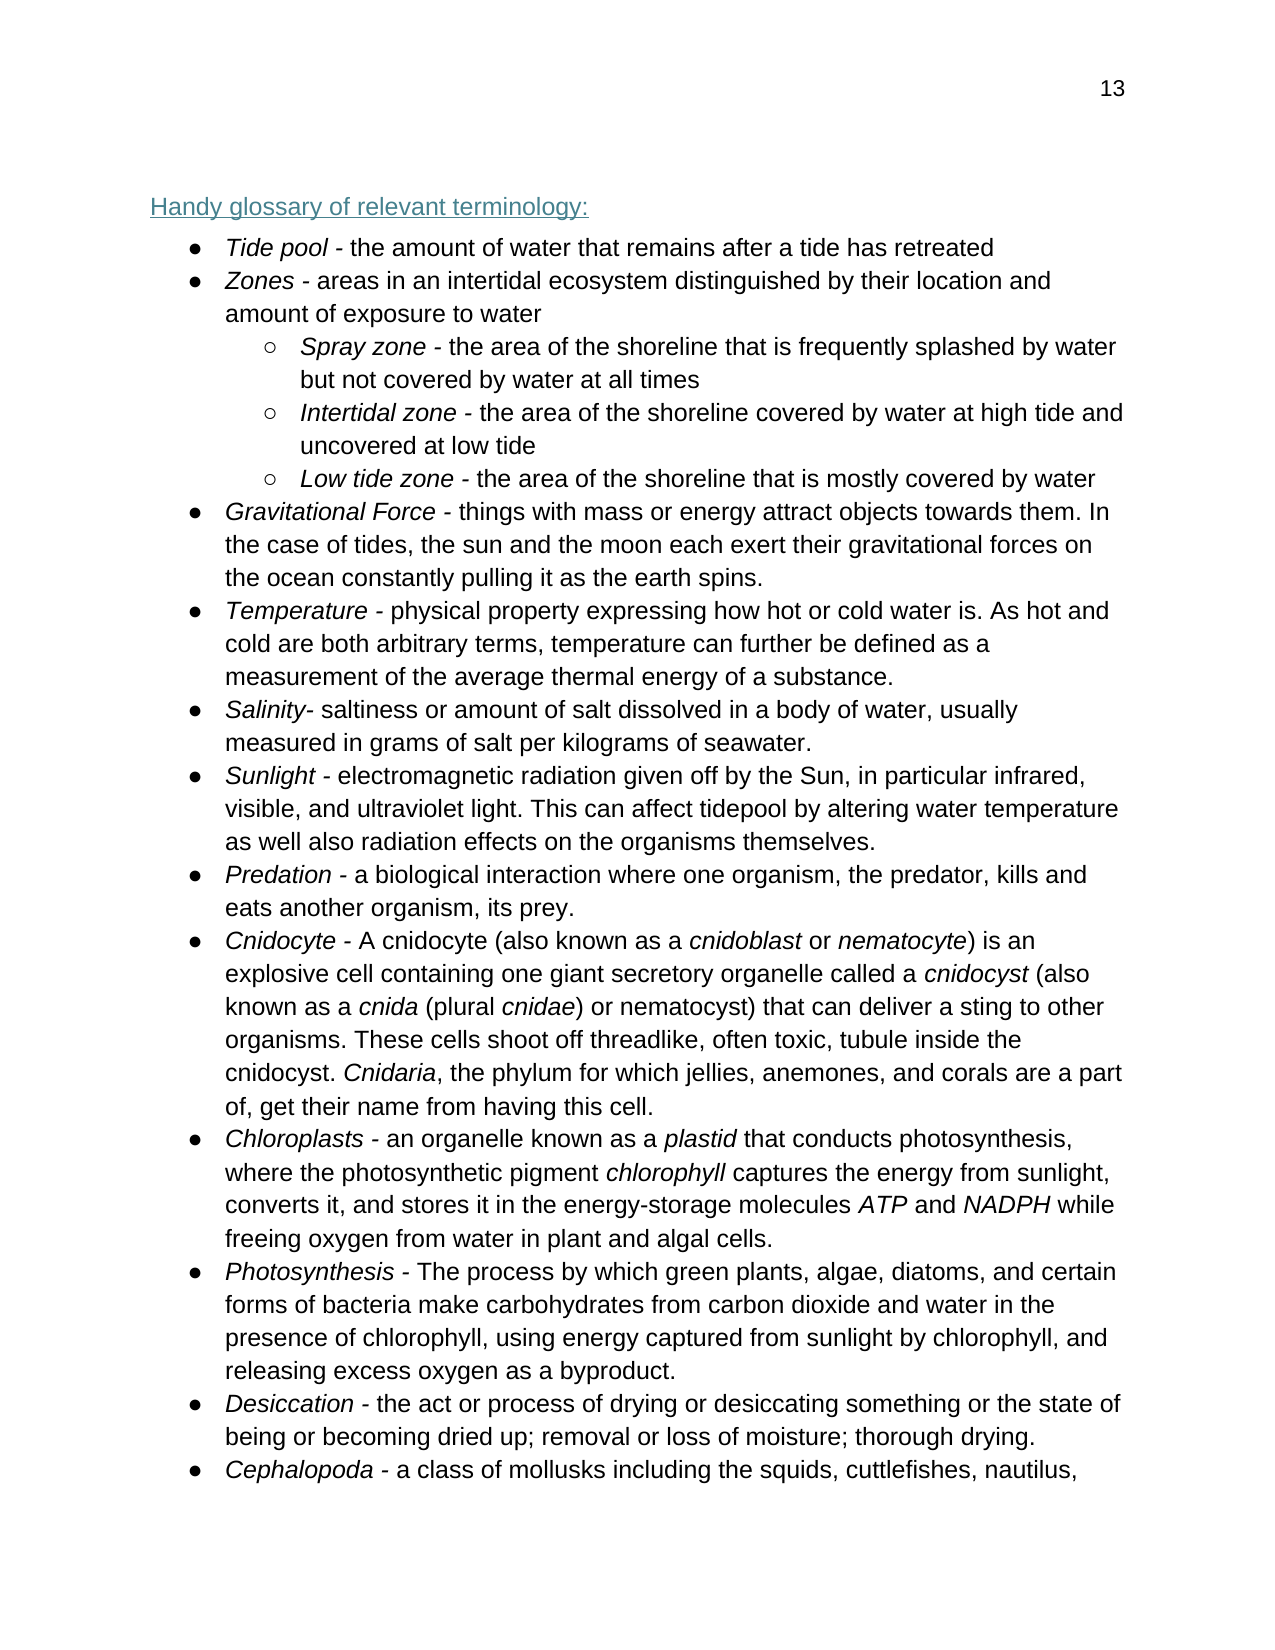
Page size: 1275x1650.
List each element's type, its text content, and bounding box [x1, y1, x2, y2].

list Predation - a biological interaction where one organism, the predator, kills and eats another organism, its prey. [187, 860, 1125, 922]
list Intertidal zone - the area of the shoreline covered by water at high tide and uncovered at low tide [262, 398, 1125, 460]
list Chloroplasts - an organelle known as a plastid that conducts photosynthesis, where the photosynthetic pigment chlorophyll captures the energy from sunlight, converts it, and stores it in the energy-storage molecules ATP and NADPH while freeing oxygen from water in plant and algal cells. [187, 1124, 1125, 1252]
list Sunlight - electromagnetic radiation given off by the Sun, in particular infrared, visible, and ultraviolet light. This can affect tidepool by altering water temperature as well also radiation effects on the organisms themselves. [187, 761, 1125, 856]
list Temperature - physical property expressing how hot or cold water is. As hot and cold are both arbitrary terms, temperature can further be defined as a measurement of the average thermal energy of a substance. [187, 596, 1125, 691]
subtitle Handy glossary of relevant terminology: [150, 192, 1125, 220]
list Salinity- saltiness or amount of salt dissolved in a body of water, usually measured in grams of salt per kilograms of seawater. [187, 695, 1125, 757]
list Zones - areas in an intertidal ecosystem distinguished by their location and amount of exposure to water [187, 266, 1125, 328]
list Cephalopoda - a class of mollusks including the squids, cuttlefishes, nautilus, [187, 1455, 1125, 1483]
list Desiccation - the act or process of drying or desiccating something or the state of being or becoming dried up; removal or loss of moisture; thorough drying. [187, 1389, 1125, 1450]
list Spray zone - the area of the shoreline that is frequently splashed by water but not covered by water at all times [262, 332, 1125, 394]
list Cnidocyte - A cnidocyte (also known as a cnidoblast or nematocyte) is an explosive cell containing one giant secretory organelle called a cnidocyst (also known as a cnida (plural cnidae) or nematocyst) that can deliver a sting to other organisms. These cells shoot off threadlike, often toxic, tubule inside the cnidocyst. Cnidaria, the phylum for which jellies, anemones, and corals are a part of, get their name from having this cell. [187, 926, 1125, 1120]
list Tide pool - the amount of water that remains after a tide has retreated [187, 233, 1125, 262]
list Photosynthesis - The process by which green plants, algae, diatoms, and certain forms of bacteria make carbohydrates from carbon dioxide and water in the presence of chlorophyll, using energy captured from sunlight by chlorophyll, and releasing excess oxygen as a byproduct. [187, 1257, 1125, 1384]
list Gravitational Force - things with mass or energy attract objects towards them. In the case of tides, the sun and the moon each exert their gravitational forces on the ocean constantly pulling it as the earth spins. [187, 497, 1125, 592]
list Low tide zone - the area of the shoreline that is mostly covered by water [262, 464, 1125, 493]
